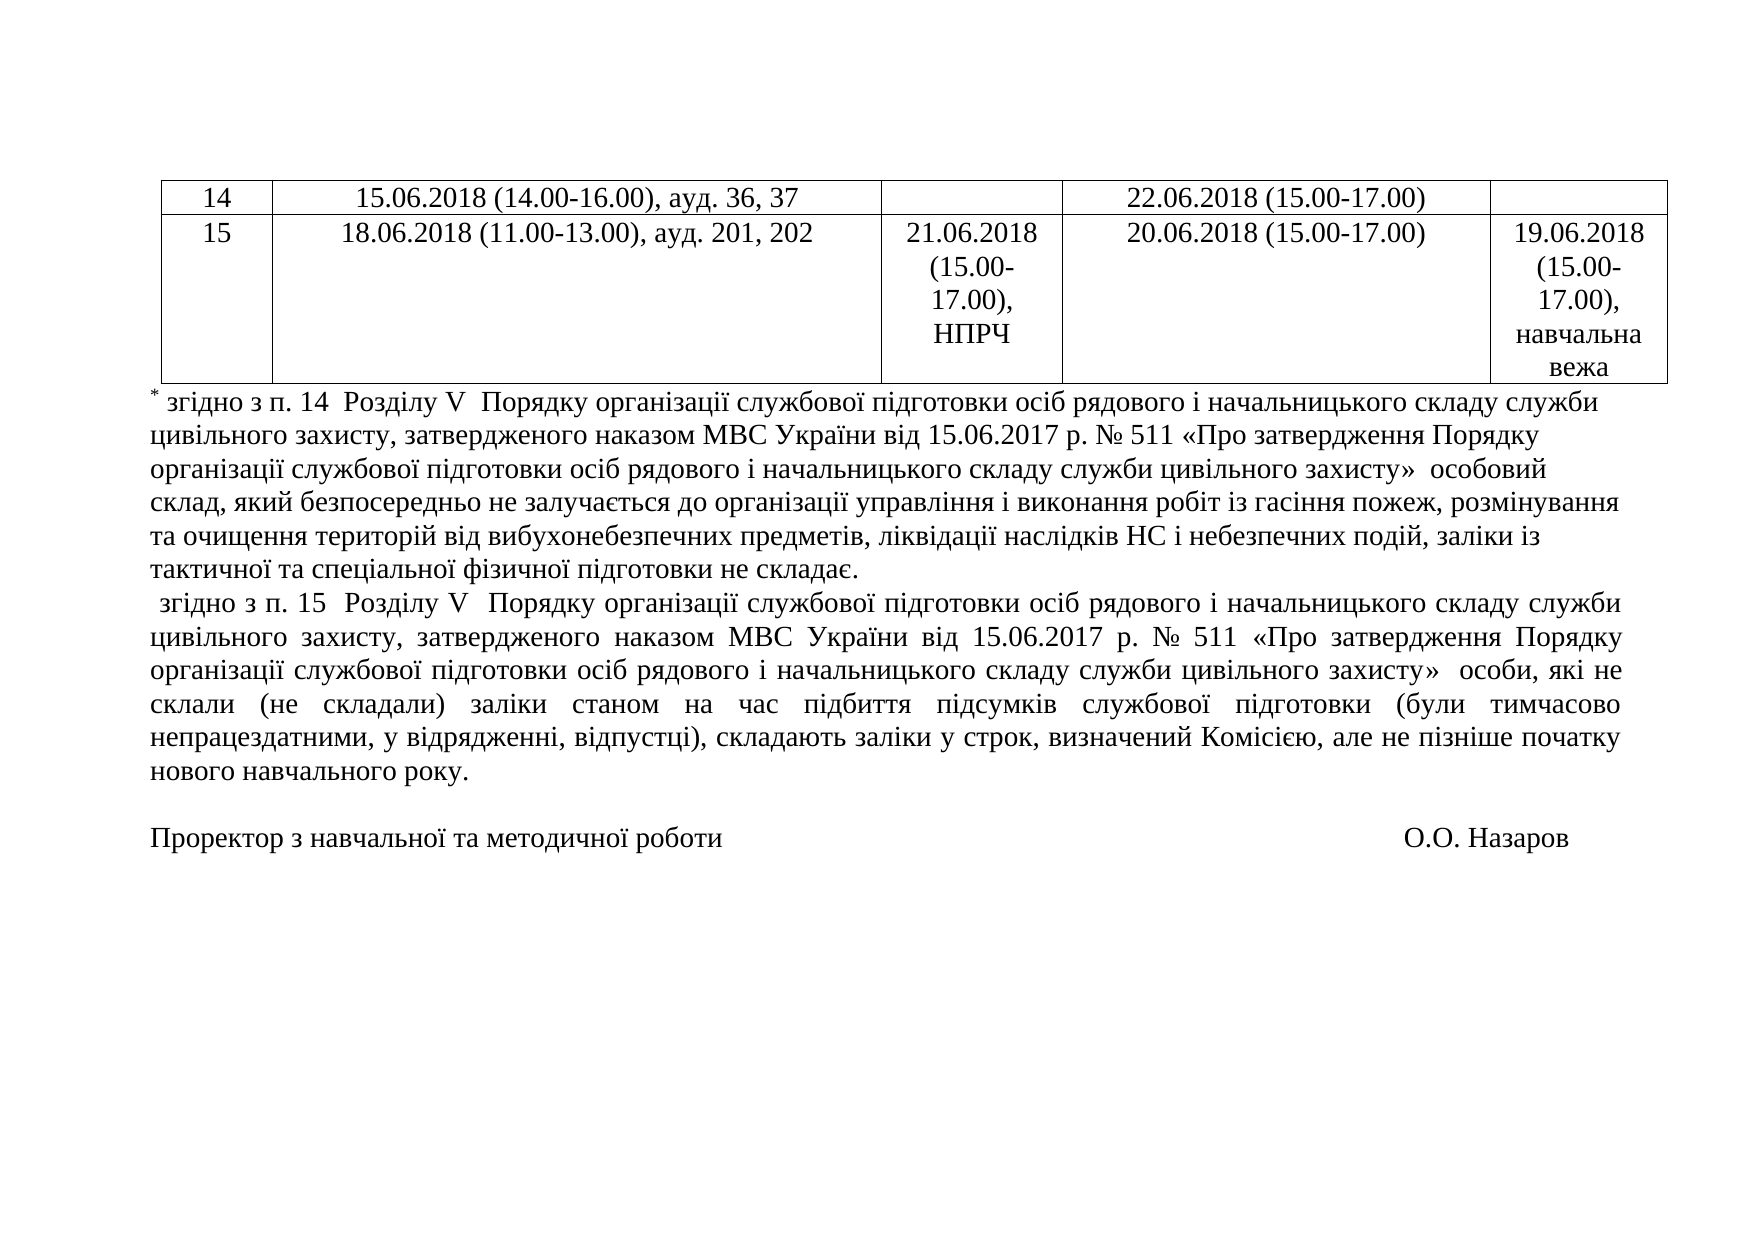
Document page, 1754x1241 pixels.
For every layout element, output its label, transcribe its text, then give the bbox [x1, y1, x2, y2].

table_cell 20.06.2018 (15.00-17.00) [1063, 215, 1490, 383]
text * згідно з п. 14 Розділу V Порядку організації службової підготовки осіб рядового і начальницького складу служби цивільного захисту, затвердженого наказом МВС України від 15.06.2017 р. № 511 «Про затвердження Порядку організації службової підготовки осіб рядового і начальницького складу служби цивільного захисту» особовий склад, який безпосередньо не залучається до організації управління і виконання робіт із гасіння пожеж, розмінування та очищення територій від вибухонебезпечних предметів, ліквідації наслідків НС і небезпечних подій, заліки із тактичної та спеціальної фізичної підготовки не складає. [150, 384, 1623, 585]
table_cell 19.06.2018 (15.00-17.00), навчальна вежа [1491, 215, 1667, 383]
table_header 22.06.2018 (15.00-17.00) [1063, 181, 1490, 214]
table_header [882, 181, 1062, 214]
table_cell 15 [162, 215, 272, 383]
table_cell 18.06.2018 (11.00-13.00), ауд. 201, 202 [273, 215, 881, 383]
table_header [1491, 181, 1667, 214]
text Проректор з навчальної та методичної роботи О.О. Назаров [150, 820, 1623, 853]
table_header 14 [162, 181, 272, 214]
table_cell 21.06.2018 (15.00-17.00), НПРЧ [882, 215, 1062, 383]
text згідно з п. 15 Розділу V Порядку організації службової підготовки осіб рядового і начальницького складу служби цивільного захисту, затвердженого наказом МВС України від 15.06.2017 р. № 511 «Про затвердження Порядку організації службової підготовки осіб рядового і начальницького складу служби цивільного захисту» особи, які не склали (не складали) заліки станом на час підбиття підсумків службової підготовки (були тимчасово непрацездатними, у відрядженні, відпустці), складають заліки у строк, визначений Комісією, але не пізніше початку нового навчального року. [150, 585, 1623, 786]
table_header 15.06.2018 (14.00-16.00), ауд. 36, 37 [273, 181, 881, 214]
